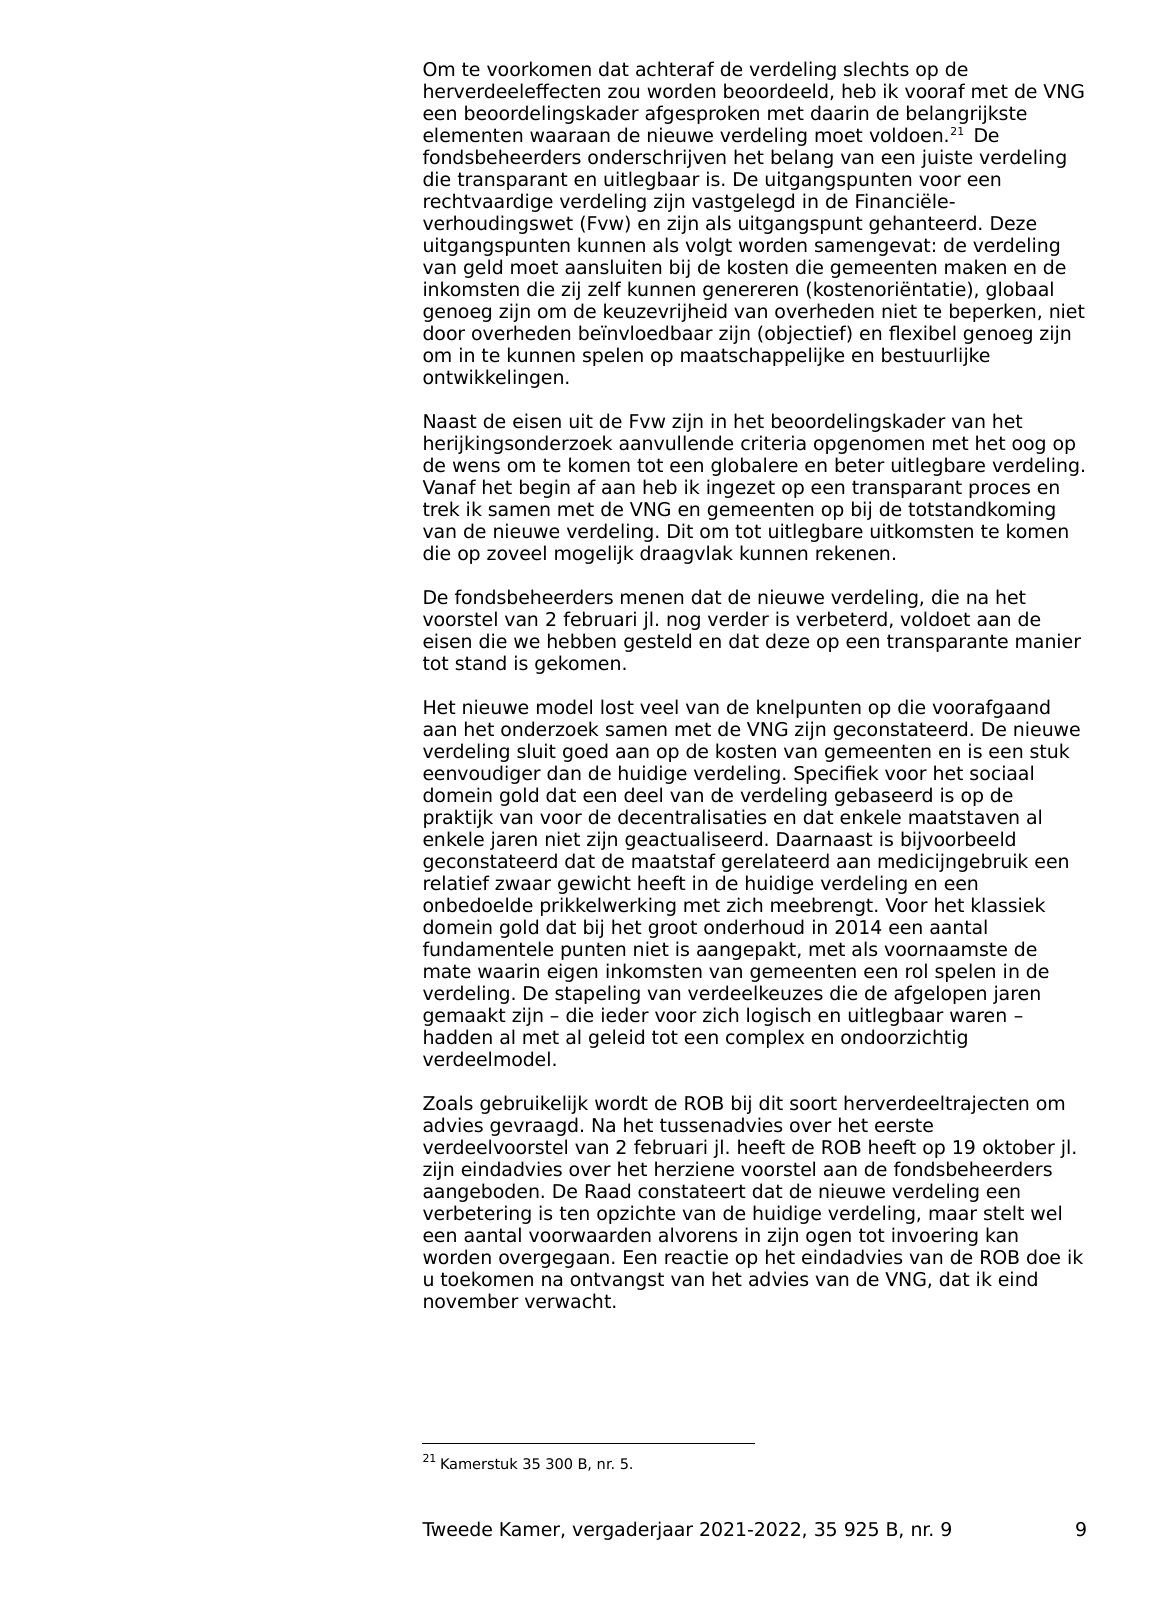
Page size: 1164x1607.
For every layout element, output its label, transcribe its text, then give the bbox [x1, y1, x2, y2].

text Het nieuwe model lost veel van de knelpunten op die voorafgaand aan het onderzoek samen met de VNG zijn geconstateerd. De nieuwe verdeling sluit goed aan op de kosten van gemeenten en is een stuk eenvoudiger dan de huidige verdeling. Specifiek voor het sociaal domein gold dat een deel van de verdeling gebaseerd is op de praktijk van voor de decentralisaties en dat enkele maatstaven al enkele jaren niet zijn geactualiseerd. Daarnaast is bijvoorbeeld geconstateerd dat de maatstaf gerelateerd aan medicijngebruik een relatief zwaar gewicht heeft in de huidige verdeling en een onbedoelde prikkelwerking met zich meebrengt. Voor het klassiek domein gold dat bij het groot onderhoud in 2014 een aantal fundamentele punten niet is aangepakt, met als voornaamste de mate waarin eigen inkomsten van gemeenten een rol spelen in de verdeling. De stapeling van verdeelkeuzes die de afgelopen jaren gemaakt zijn – die ieder voor zich logisch en uitlegbaar waren – hadden al met al geleid tot een complex en ondoorzichtig verdeelmodel. [422, 697, 1087, 1071]
text De fondsbeheerders menen dat de nieuwe verdeling, die na het voorstel van 2 februari jl. nog verder is verbeterd, voldoet aan de eisen die we hebben gesteld en dat deze op een transparante manier tot stand is gekomen. [422, 587, 1087, 675]
text Om te voorkomen dat achteraf de verdeling slechts op de herverdeeleffecten zou worden beoordeeld, heb ik vooraf met de VNG een beoordelingskader afgesproken met daarin de belangrijkste elementen waaraan de nieuwe verdeling moet voldoen. De fondsbeheerders onderschrijven het belang van een juiste verdeling die transparant en uitlegbaar is. De uitgangspunten voor een rechtvaardige verdeling zijn vastgelegd in de Financiële-verhoudingswet (Fvw) en zijn als uitgangspunt gehanteerd. Deze uitgangspunten kunnen als volgt worden samengevat: de verdeling van geld moet aansluiten bij de kosten die gemeenten maken en de inkomsten die zij zelf kunnen genereren (kostenoriëntatie), globaal genoeg zijn om de keuzevrijheid van overheden niet te beperken, niet door overheden beïnvloedbaar zijn (objectief) en flexibel genoeg zijn om in te kunnen spelen op maatschappelijke en bestuurlijke ontwikkelingen. [422, 59, 1087, 389]
text Naast de eisen uit de Fvw zijn in het beoordelingskader van het herijkingsonderzoek aanvullende criteria opgenomen met het oog op de wens om te komen tot een globalere en beter uitlegbare verdeling. Vanaf het begin af aan heb ik ingezet op een transparant proces en trek ik samen met de VNG en gemeenten op bij de totstandkoming van de nieuwe verdeling. Dit om tot uitlegbare uitkomsten te komen die op zoveel mogelijk draagvlak kunnen rekenen. [422, 411, 1087, 565]
text Kamerstuk 35 300 B, nr. 5. [422, 1452, 1087, 1474]
text Zoals gebruikelijk wordt de ROB bij dit soort herverdeeltrajecten om advies gevraagd. Na het tussenadvies over het eerste verdeelvoorstel van 2 februari jl. heeft de ROB heeft op 19 oktober jl. zijn eindadvies over het herziene voorstel aan de fondsbeheerders aangeboden. De Raad constateert dat de nieuwe verdeling een verbetering is ten opzichte van de huidige verdeling, maar stelt wel een aantal voorwaarden alvorens in zijn ogen tot invoering kan worden overgegaan. Een reactie op het eindadvies van de ROB doe ik u toekomen na ontvangst van het advies van de VNG, dat ik eind november verwacht. [422, 1093, 1087, 1313]
